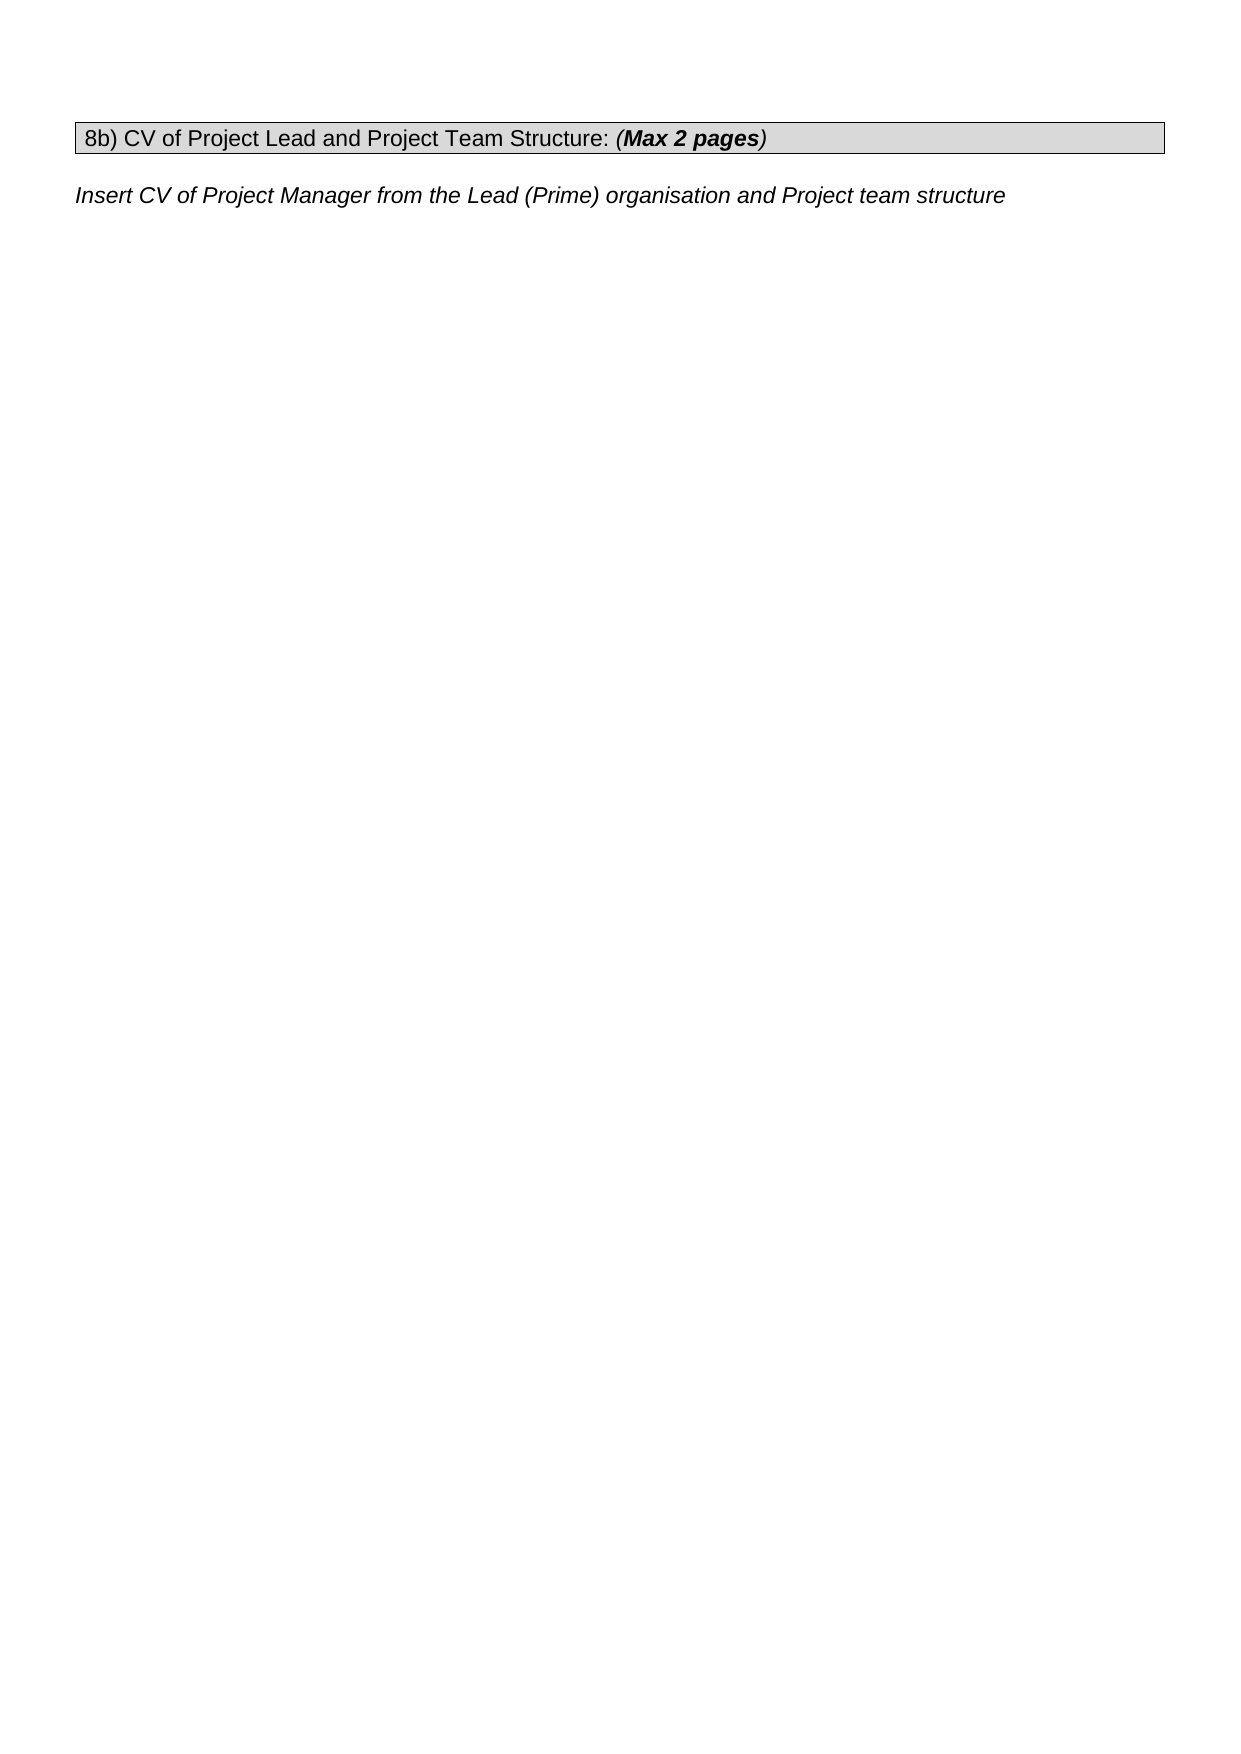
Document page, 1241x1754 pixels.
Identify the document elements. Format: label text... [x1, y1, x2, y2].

text 8b) CV of Project Lead and Project Team Structure: (Max 2 pages) [76, 123, 1164, 153]
text Insert CV of Project Manager from the Lead (Prime) organisation and Project team structure [75, 182, 1165, 208]
